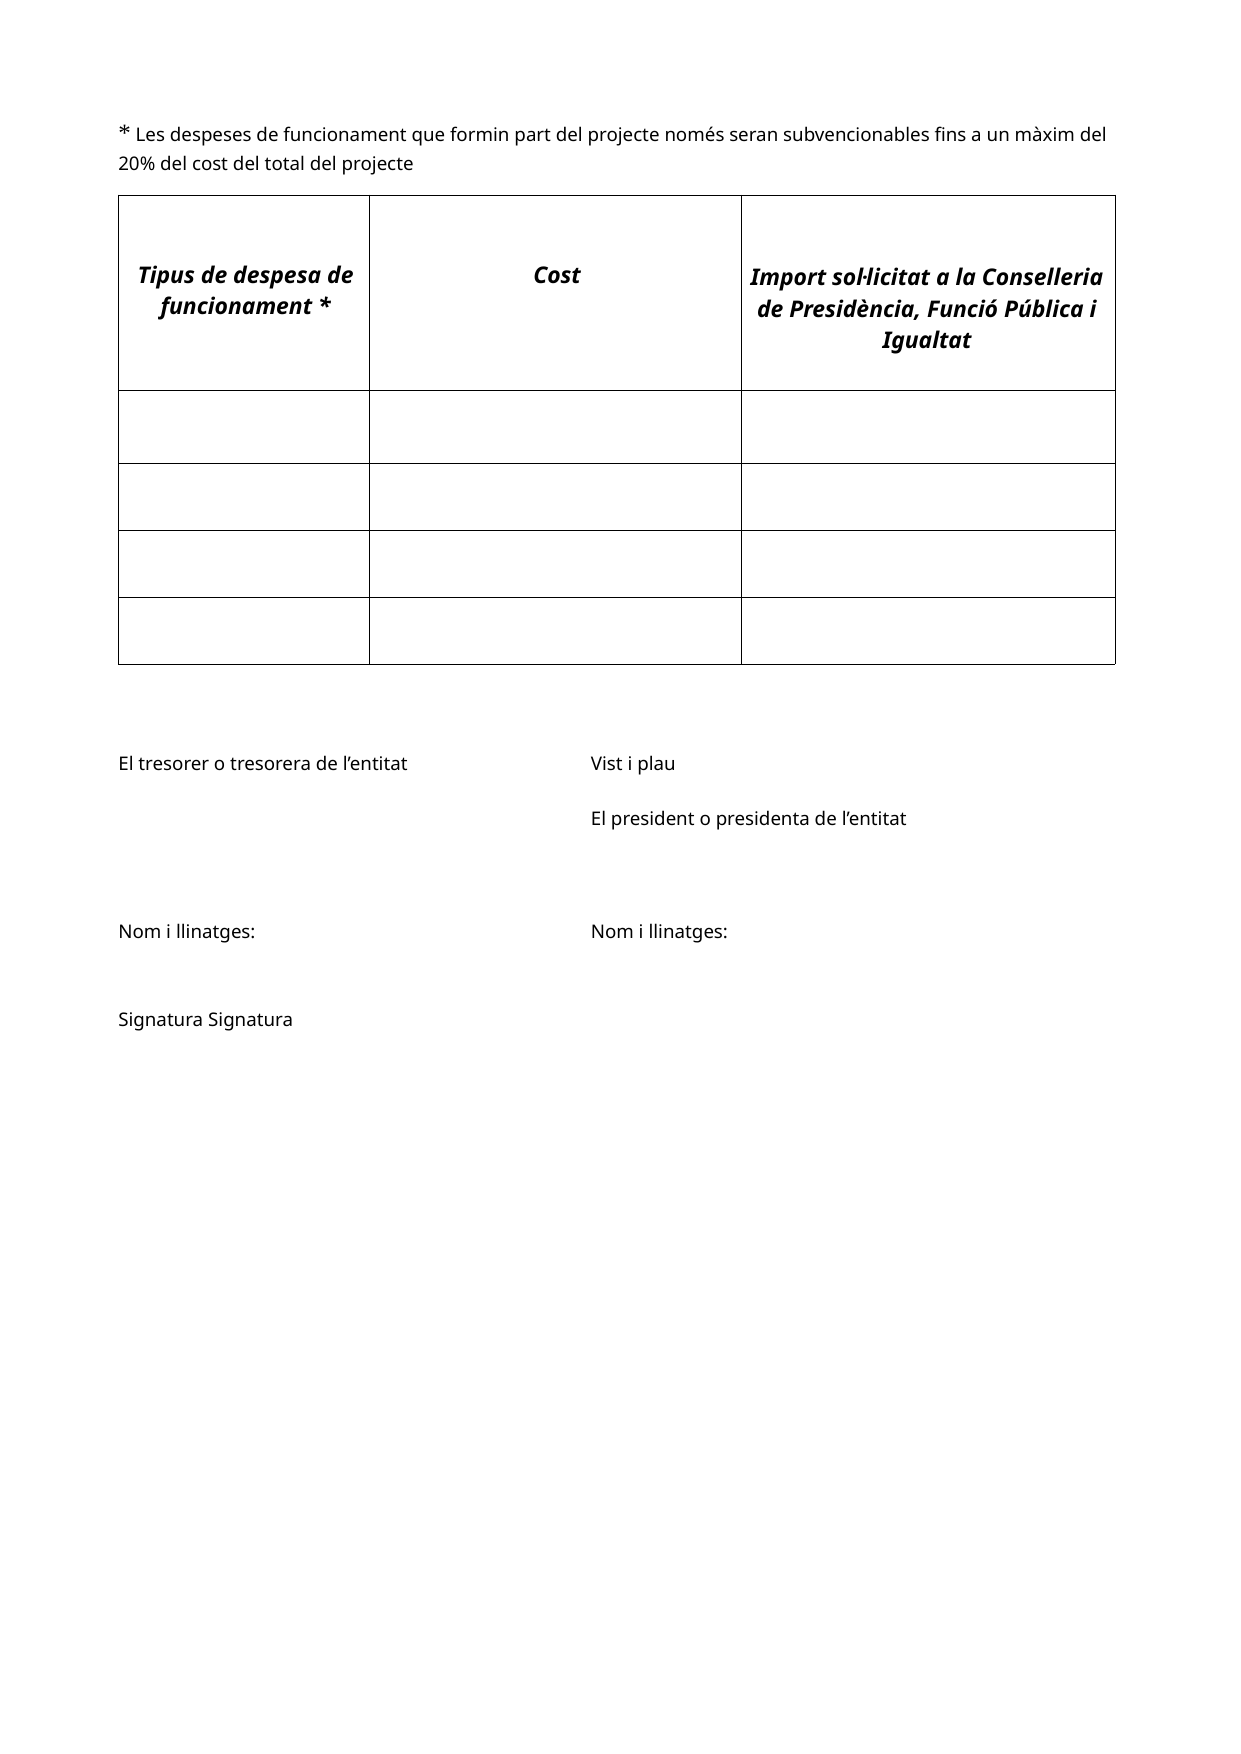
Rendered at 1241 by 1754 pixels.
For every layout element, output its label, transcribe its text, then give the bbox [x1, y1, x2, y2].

table_cell [742, 598, 1115, 663]
table_header Tipus de despesa de funcionament * [119, 196, 369, 390]
table_header Import sol·licitat a la Conselleria de Presidència, Funció Pública i Igualtat [742, 196, 1115, 390]
table_cell [370, 531, 741, 597]
text * Les despeses de funcionament que formin part del projecte només seran subvencionables fins a un màxim del 20% del cost del total del projecte [118, 118, 1122, 176]
table_cell [119, 531, 369, 597]
table_cell [119, 464, 369, 530]
table_header Vist i plau El president o presidenta de l’entitat [591, 692, 1063, 861]
table_cell [370, 464, 741, 530]
table_header Cost [370, 196, 741, 390]
table_cell [742, 464, 1115, 530]
table_header El tresorer o tresorera de l’entitat [118, 692, 591, 861]
table_cell [742, 531, 1115, 597]
table_cell Nom i llinatges: [591, 861, 1063, 974]
table_cell [370, 391, 741, 463]
table_cell [119, 598, 369, 663]
table_cell [370, 598, 741, 663]
table_cell [119, 391, 369, 463]
text Signatura Signatura [118, 1007, 1122, 1032]
table_cell [742, 391, 1115, 463]
table_cell Nom i llinatges: [118, 861, 591, 974]
